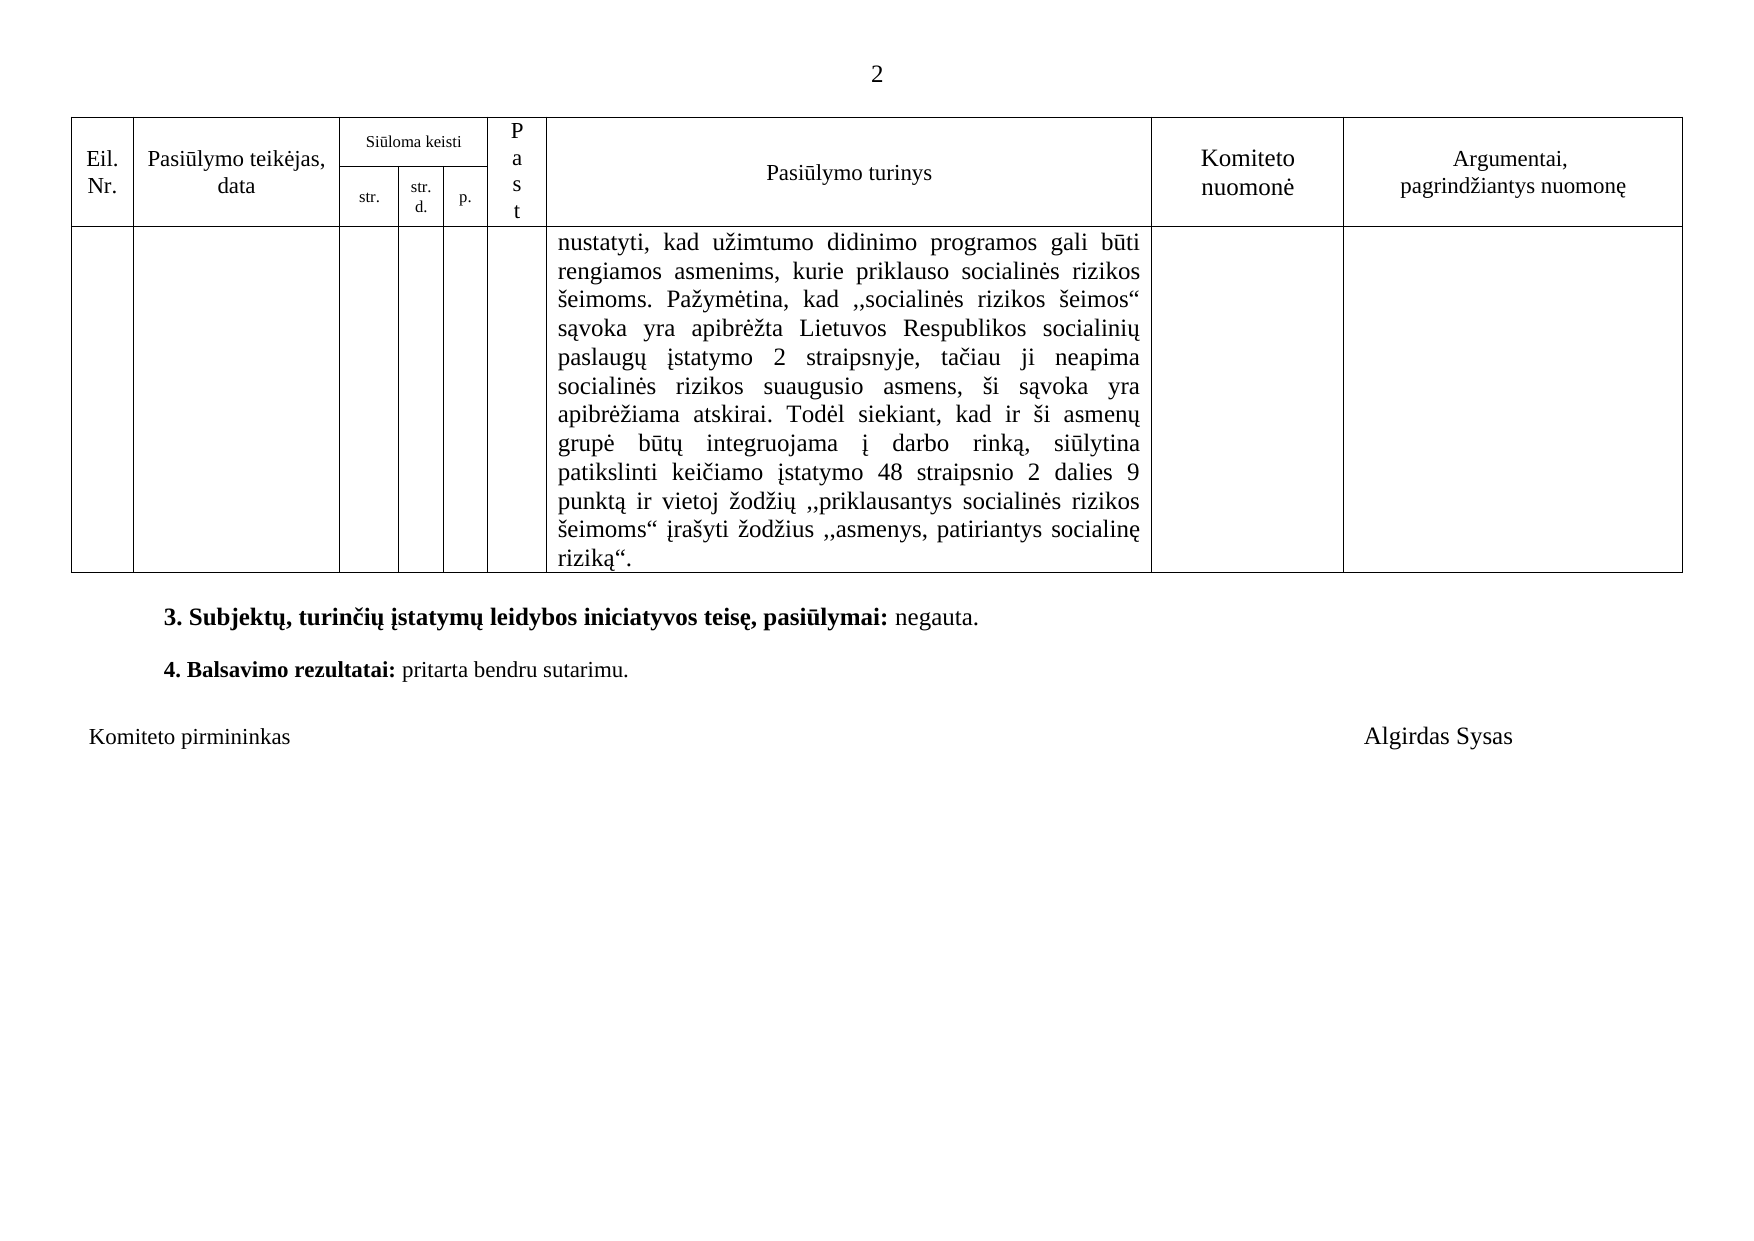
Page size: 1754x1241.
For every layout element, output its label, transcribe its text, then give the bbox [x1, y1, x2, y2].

table_cell p. [444, 167, 487, 226]
table_cell [340, 227, 398, 572]
table_cell [72, 227, 133, 572]
table_header Argumentai, pagrindžiantys nuomonę [1344, 118, 1682, 226]
text 4. Balsavimo rezultatai: pritarta bendru sutarimu. [89, 656, 1665, 682]
table_cell [1152, 227, 1343, 572]
table_cell str. [340, 167, 398, 226]
table_cell [1344, 227, 1682, 572]
table_cell nustatyti, kad užimtumo didinimo programos gali būti rengiamos asmenims, kurie priklauso socialinės rizikos šeimoms. Pažymėtina, kad ,,socialinės rizikos šeimos“ sąvoka yra apibrėžta Lietuvos Respublikos socialinių paslaugų įstatymo 2 straipsnyje, tačiau ji neapima socialinės rizikos suaugusio asmens, ši sąvoka yra apibrėžiama atskirai. Todėl siekiant, kad ir ši asmenų grupė būtų integruojama į darbo rinką, siūlytina patikslinti keičiamo įstatymo 48 straipsnio 2 dalies 9 punktą ir vietoj žodžių ,,priklausantys socialinės rizikos šeimoms“ įrašyti žodžius ,,asmenys, patiriantys socialinę riziką“. [547, 227, 1151, 572]
table_header Eil. Nr. [72, 118, 133, 226]
table_header Siūloma keisti [340, 118, 487, 166]
table_cell [399, 227, 443, 572]
table_header Komiteto nuomonė [1152, 118, 1343, 226]
text 3. Subjektų, turinčių įstatymų leidybos iniciatyvos teisę, pasiūlymai: negauta. [89, 602, 1665, 631]
table_cell [488, 227, 546, 572]
table_header Pasiūlymo teikėjas, data [134, 118, 339, 226]
table_header Pasiūlymo turinys [547, 118, 1151, 226]
table_header Pastabos [488, 118, 546, 226]
table_cell [134, 227, 339, 572]
text Komiteto pirmininkas (Parašas) Algirdas Sysas [89, 721, 1665, 750]
table_cell str. d. [399, 167, 443, 226]
table_cell [444, 227, 487, 572]
